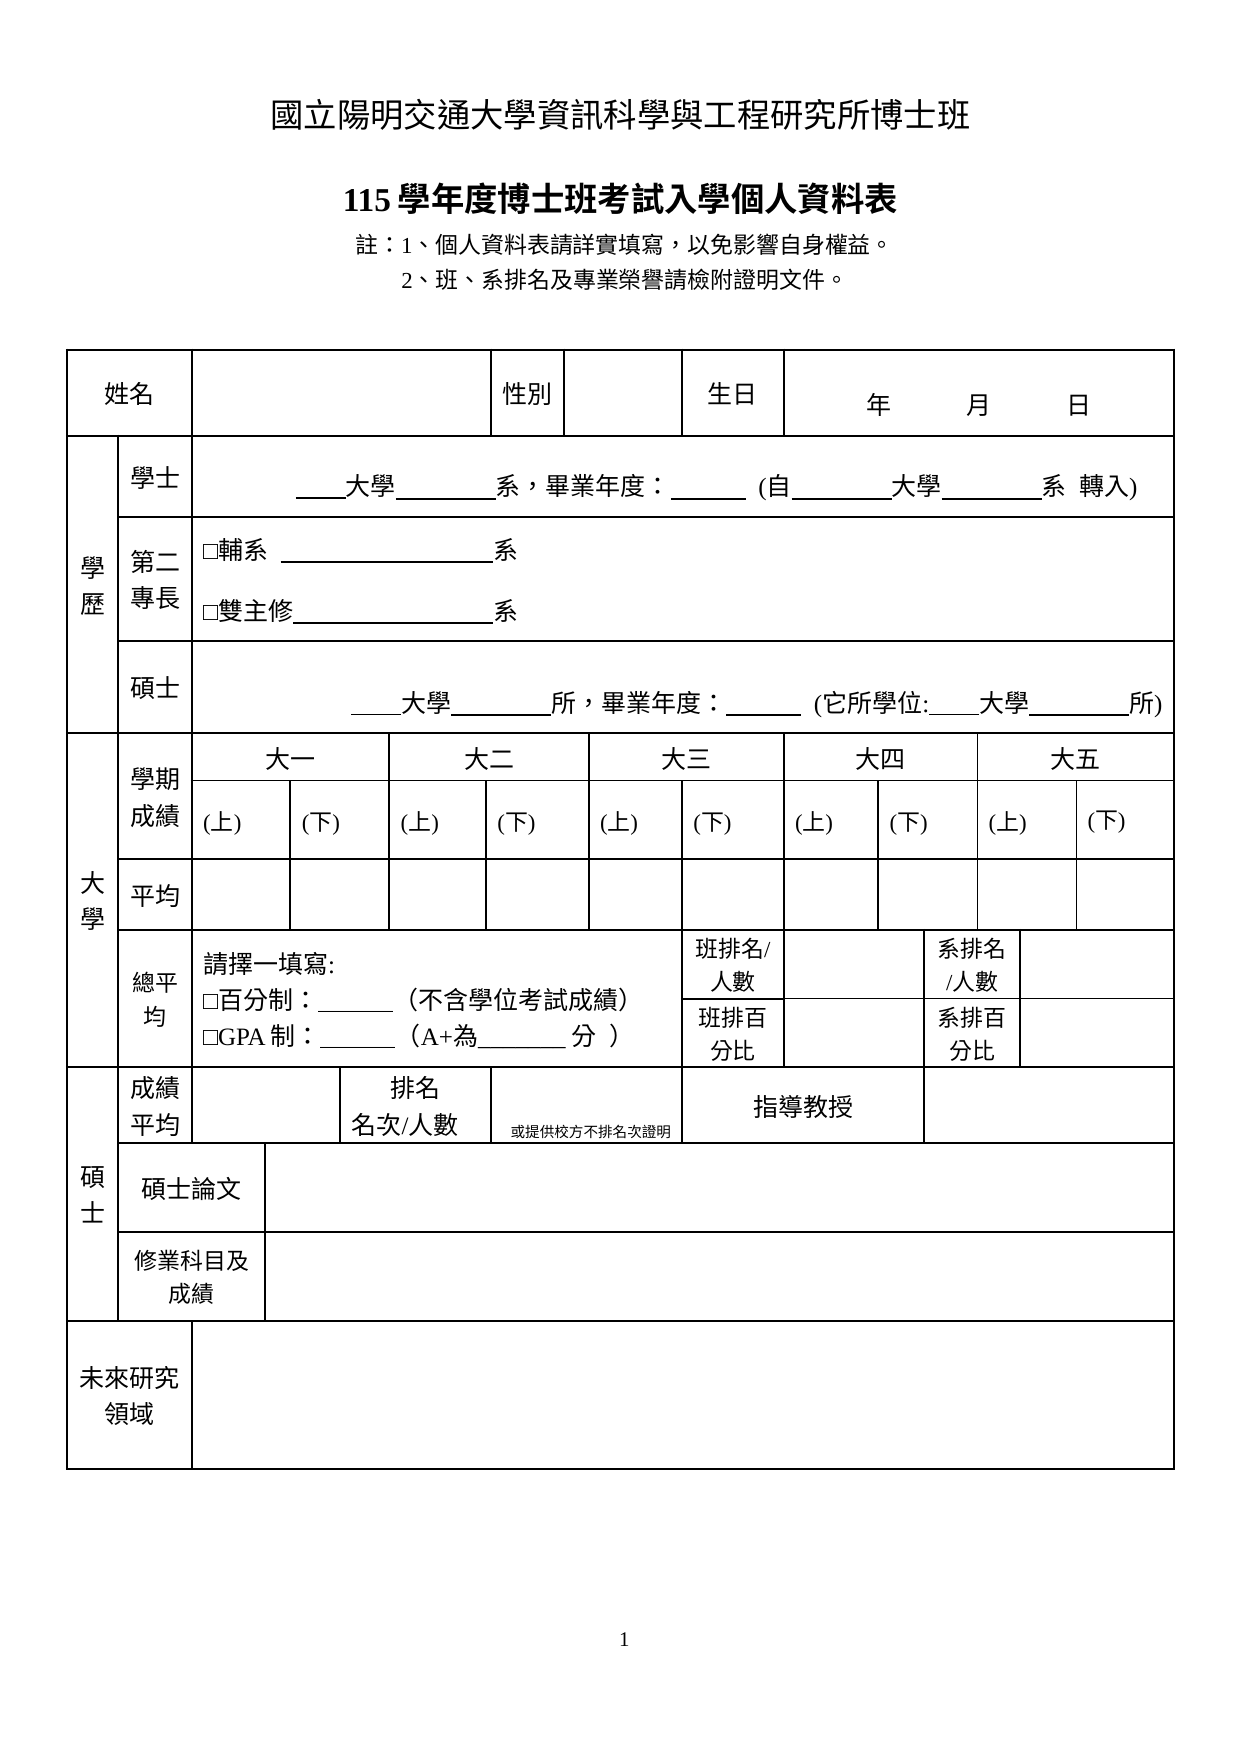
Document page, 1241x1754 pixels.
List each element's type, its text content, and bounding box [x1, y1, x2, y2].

table_cell [193, 1068, 339, 1142]
text 2、班、系排名及專業榮譽請檢附證明文件。 [99, 261, 1149, 295]
table_cell (上) [785, 781, 877, 858]
table_header [565, 351, 681, 434]
table_cell 大四 [785, 734, 977, 780]
table_cell [266, 1233, 1173, 1320]
table_cell 第二專長 [119, 518, 191, 640]
table_header 性別 [492, 351, 563, 434]
table_cell (上) [978, 781, 1076, 858]
table_cell [390, 860, 485, 929]
table_cell (上) [590, 781, 681, 858]
table_cell 碩士 [68, 1068, 117, 1320]
table_cell 或提供校方不排名次證明 [492, 1068, 681, 1142]
table_cell 大學 [68, 734, 117, 1066]
table_cell [1077, 860, 1173, 929]
table_cell [1021, 999, 1173, 1066]
table_cell (下) [1077, 781, 1173, 858]
table_cell [785, 999, 923, 1066]
table_cell 碩士 [119, 642, 191, 732]
table_cell [785, 860, 877, 929]
table_cell 大三 [590, 734, 783, 780]
table_cell [193, 860, 289, 929]
table_cell (上) [390, 781, 485, 858]
table_cell [590, 860, 681, 929]
table_cell 未來研究 領域 [68, 1322, 191, 1468]
table_cell 大一 [193, 734, 388, 780]
table_cell [683, 860, 783, 929]
table_cell (下) [487, 781, 588, 858]
table_cell 系排百分比 [925, 999, 1019, 1066]
table_cell 班排名/人數 [683, 931, 783, 997]
table_cell [978, 860, 1076, 929]
table_cell (下) [291, 781, 388, 858]
table_cell 總平均 [119, 931, 191, 1066]
table_cell (下) [879, 781, 977, 858]
table_cell 學期成績 [119, 734, 191, 858]
table_cell 系排名 /人數 [925, 931, 1019, 997]
table_cell [925, 1068, 1173, 1142]
table_cell □輔系 系 □雙主修 系 [193, 518, 1173, 640]
table_header 年 月 日 [785, 351, 1173, 434]
table_cell [266, 1144, 1173, 1231]
table_cell 成績平均 [119, 1068, 191, 1142]
table_cell 平均 [119, 860, 191, 929]
table_header 姓名 [68, 351, 191, 434]
text 115學年度博士班考試入學個人資料表 [118, 178, 1122, 220]
table_cell [291, 860, 388, 929]
table_cell [193, 1322, 1173, 1468]
table_cell 大學 所，畢業年度： (它所學位: 大學 所) [193, 642, 1173, 732]
table_cell 大學 系，畢業年度： (自 大學 系 轉入) [193, 437, 1173, 516]
table_cell 大五 [978, 734, 1173, 780]
table_header 生日 [683, 351, 783, 434]
text 註：1、個人資料表請詳實填寫，以免影響自身權益。 [118, 220, 1122, 261]
table_cell (下) [683, 781, 783, 858]
table_cell 班排百分比 [683, 1000, 783, 1066]
table_cell (上) [193, 781, 289, 858]
table_cell [487, 860, 588, 929]
table_cell [879, 860, 977, 929]
text 國立陽明交通大學資訊科學與工程研究所博士班 [118, 89, 1122, 166]
table_cell 請擇一填寫: □百分制：＿＿＿（不含學位考試成績） □GPA制：＿＿＿（A+為_______ 分 ） [193, 931, 681, 1066]
table_header [193, 351, 490, 434]
table_cell 指導教授 [683, 1068, 923, 1142]
table_cell [785, 931, 923, 997]
table_cell 學歷 [68, 437, 117, 732]
table_cell [1021, 931, 1173, 997]
table_cell 碩士論文 [119, 1144, 264, 1231]
table_cell 修業科目及成績 [119, 1233, 264, 1320]
table_cell 排名 名次/人數 [341, 1068, 490, 1142]
table_cell 大二 [390, 734, 588, 780]
table_cell 學士 [119, 437, 191, 516]
